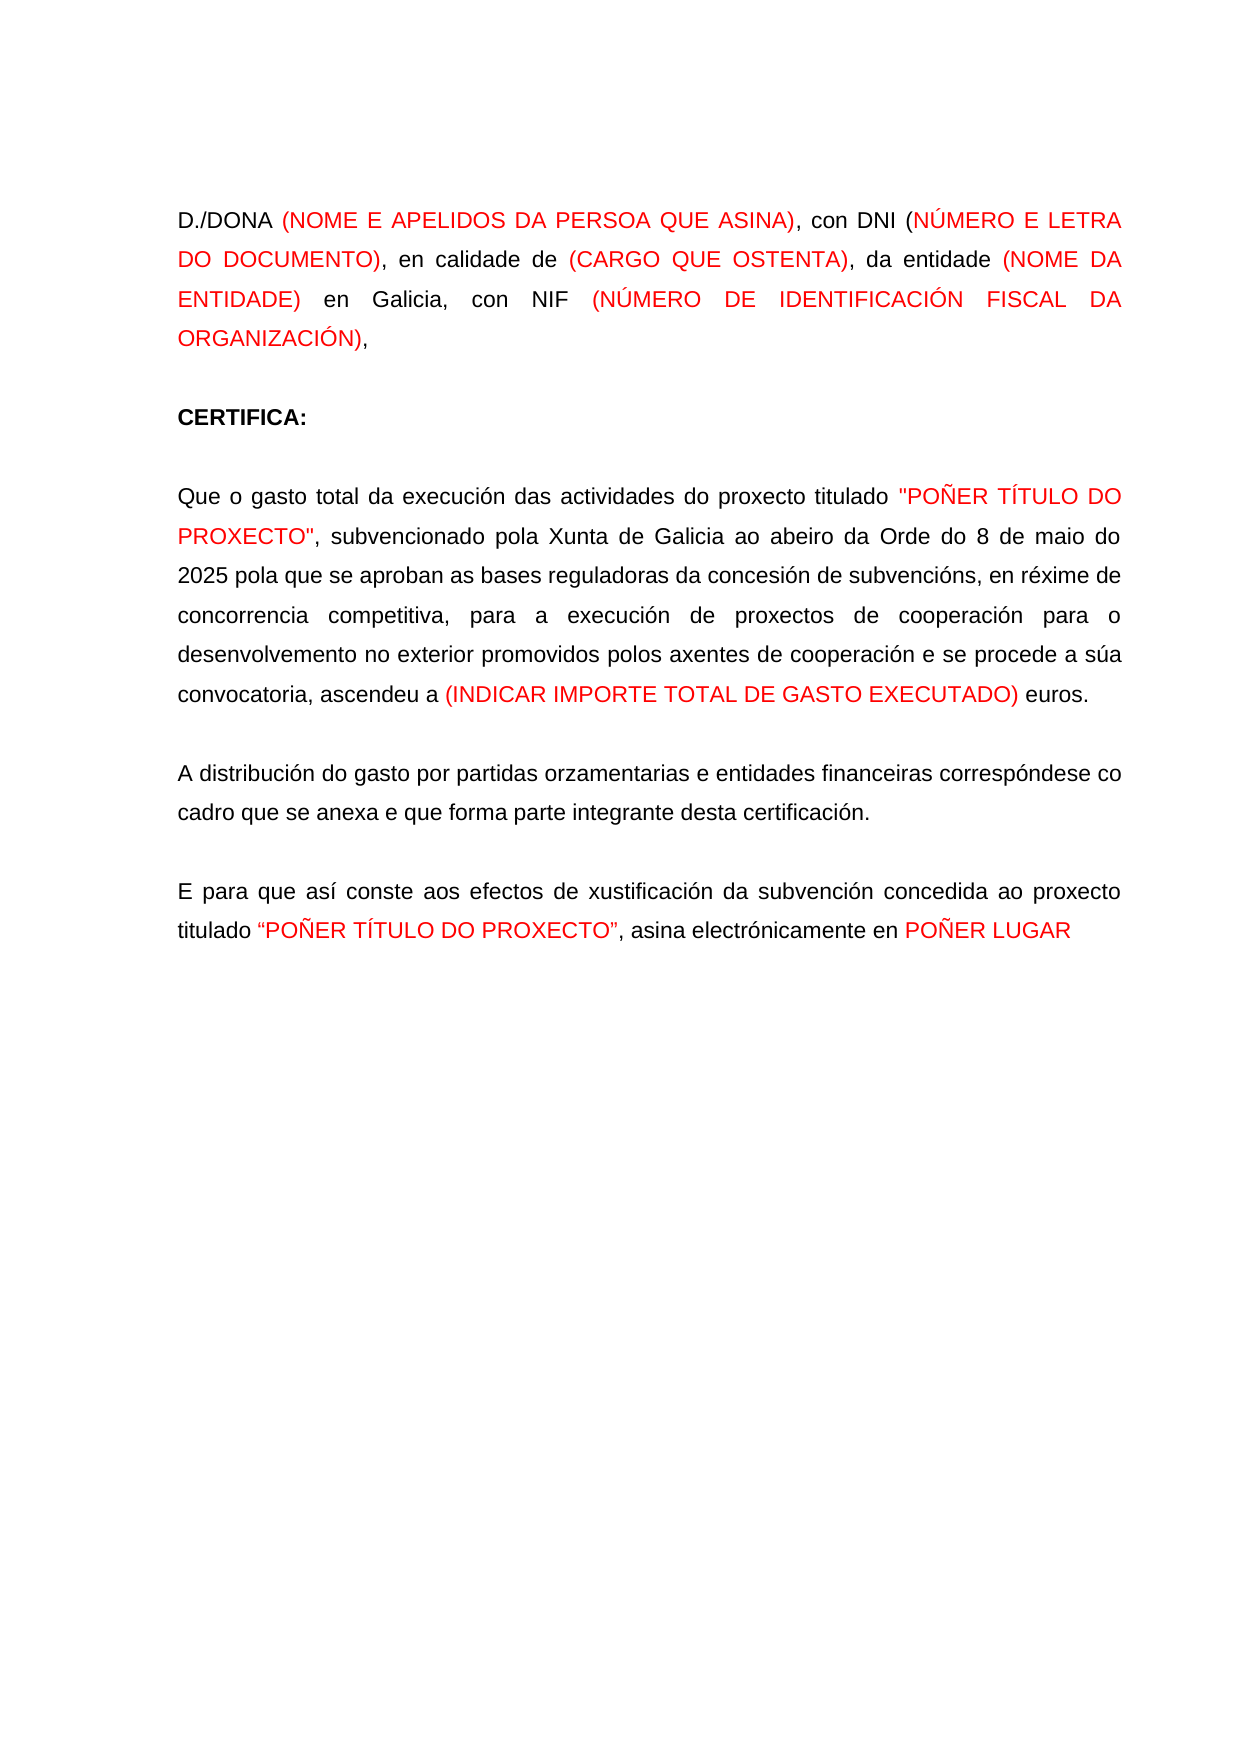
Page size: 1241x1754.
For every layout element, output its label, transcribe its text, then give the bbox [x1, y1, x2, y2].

text E para que así conste aos efectos de xustificación da subvención concedida ao proxecto titulado “POÑER TÍTULO DO PROXECTO”, asina electrónicamente en POÑER LUGAR [177, 878, 1122, 944]
text A distribución do gasto por partidas orzamentarias e entidades financeiras correspóndese co cadro que se anexa e que forma parte integrante desta certificación. [177, 759, 1122, 825]
text Que o gasto total da execución das actividades do proxecto titulado "POÑER TÍTULO DO PROXECTO", subvencionado pola Xunta de Galicia ao abeiro da Orde do 8 de maio do 2025 pola que se aproban as bases reguladoras da concesión de subvencións, en réxime de concorrencia competitiva, para a execución de proxectos de cooperación para o desenvolvemento no exterior promovidos polos axentes de cooperación e se procede a súa convocatoria, ascendeu a (INDICAR IMPORTE TOTAL DE GASTO EXECUTADO) euros. [177, 483, 1122, 707]
text CERTIFICA: [177, 404, 1122, 431]
text D./DONA (NOME E APELIDOS DA PERSOA QUE ASINA), con DNI (NÚMERO E LETRA DO DOCUMENTO), en calidade de (CARGO QUE OSTENTA), da entidade (NOME DA ENTIDADE) en Galicia, con NIF (NÚMERO DE IDENTIFICACIÓN FISCAL DA ORGANIZACIÓN), [177, 207, 1122, 352]
